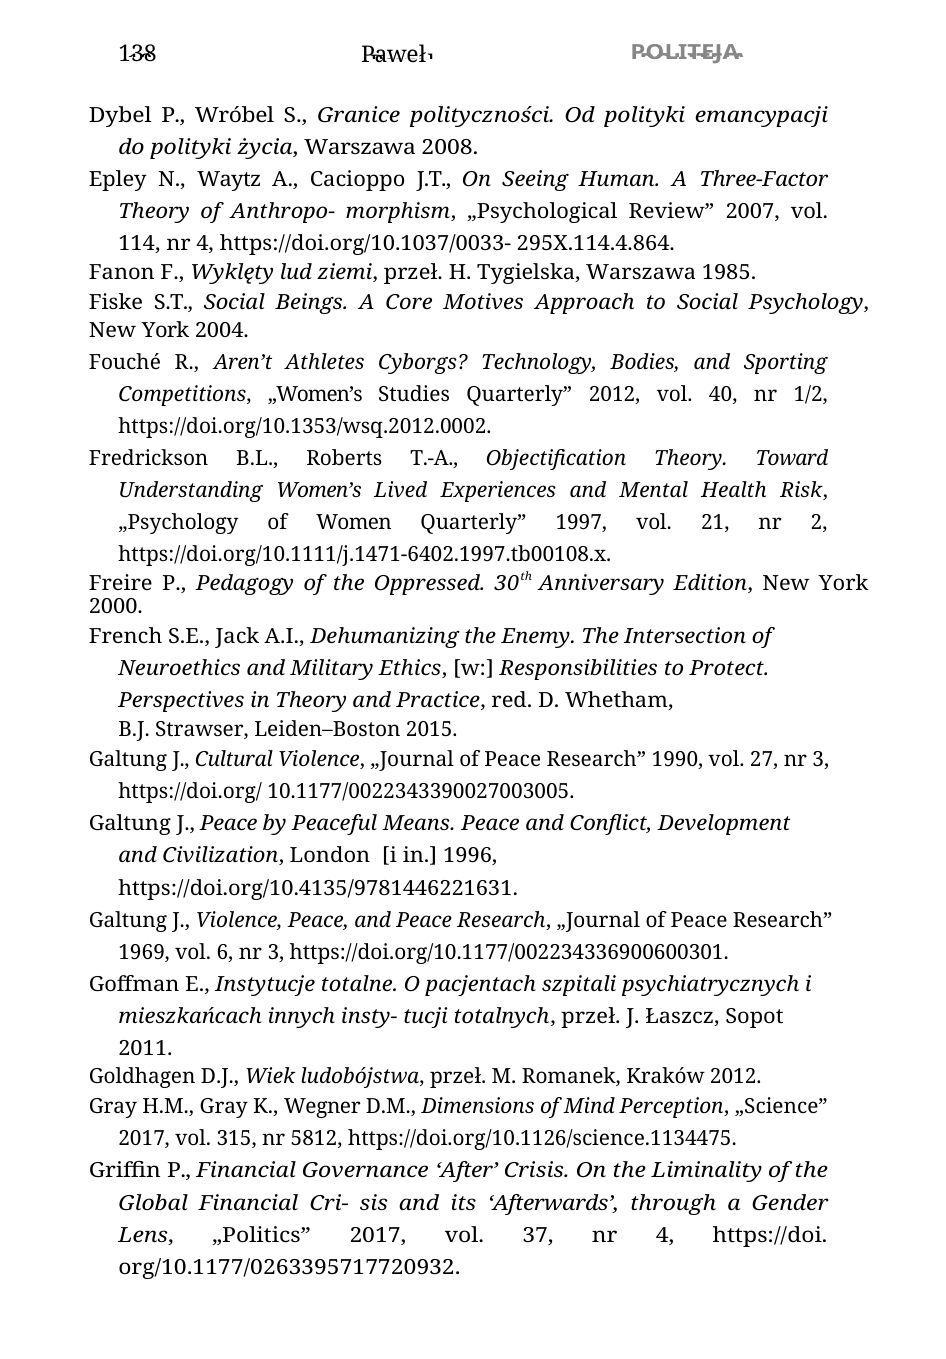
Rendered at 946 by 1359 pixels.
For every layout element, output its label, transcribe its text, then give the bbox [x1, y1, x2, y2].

text Fredrickson B.L., Roberts T.-A., Objectification Theory. Toward Understanding Women’s Lived Experiences and Mental Health Risk, „Psychology of Women Quarterly” 1997, vol. 21, nr 2, https://doi.org/10.1111/j.1471-6402.1997.tb00108.x. [88, 443, 828, 568]
text Galtung J., Violence, Peace, and Peace Research, „Journal of Peace Research” 1969, vol. 6, nr 3, https://doi.org/10.1177/002234336900600301. [88, 905, 869, 965]
text Gray H.M., Gray K., Wegner D.M., Dimensions of Mind Perception, „Science” 2017, vol. 315, nr 5812, https://doi.org/10.1126/science.1134475. [88, 1091, 828, 1152]
text Fouché R., Aren’t Athletes Cyborgs? Technology, Bodies, and Sporting Competitions, „Women’s Studies Quarterly” 2012, vol. 40, nr 1/2, https://doi.org/10.1353/wsq.2012.0002. [88, 347, 828, 440]
text Goldhagen D.J., Wiek ludobójstwa, przeł. M. Romanek, Kraków 2012. [88, 1065, 869, 1088]
text French S.E., Jack A.I., Dehumanizing the Enemy. The Intersection of Neuroethics and Military Ethics, [w:] Responsibilities to Protect. Perspectives in Theory and Practice, red. D. Whetham, [88, 621, 835, 714]
text Fanon F., Wyklęty lud ziemi, przeł. H. Tygielska, Warszawa 1985. [88, 261, 869, 284]
text Griffin P., Financial Governance ‘After’ Crisis. On the Liminality of the Global Financial Cri- sis and its ‘Afterwards’, through a Gender Lens, „Politics” 2017, vol. 37, nr 4, https://doi. org/10.1177/0263395717720932. [88, 1156, 828, 1280]
text B.J. Strawser, Leiden–Boston 2015. [118, 718, 869, 741]
text Epley N., Waytz A., Cacioppo J.T., On Seeing Human. A Three-Factor Theory of Anthropo- morphism, „Psychological Review” 2007, vol. 114, nr 4, https://doi.org/10.1037/0033- 295X.114.4.864. [88, 164, 828, 257]
text Dybel P., Wróbel S., Granice polityczności. Od polityki emancypacji do polityki życia, Warszawa 2008. [88, 100, 828, 161]
text Galtung J., Peace by Peaceful Means. Peace and Conflict, Development and Civilization, London [i in.] 1996, https://doi.org/10.4135/9781446221631. [88, 808, 822, 901]
text Freire P., Pedagogy of the Oppressed. 30th Anniversary Edition, New York 2000. [88, 572, 869, 618]
text Fiske S.T., Social Beings. A Core Motives Approach to Social Psychology, New York 2004. [88, 287, 869, 344]
text Goffman E., Instytucje totalne. O pacjentach szpitali psychiatrycznych i mieszkańcach innych insty- tucji totalnych, przeł. J. Łaszcz, Sopot 2011. [88, 969, 835, 1061]
text Galtung J., Cultural Violence, „Journal of Peace Research” 1990, vol. 27, nr 3, https://doi.org/ 10.1177/0022343390027003005. [88, 744, 837, 805]
